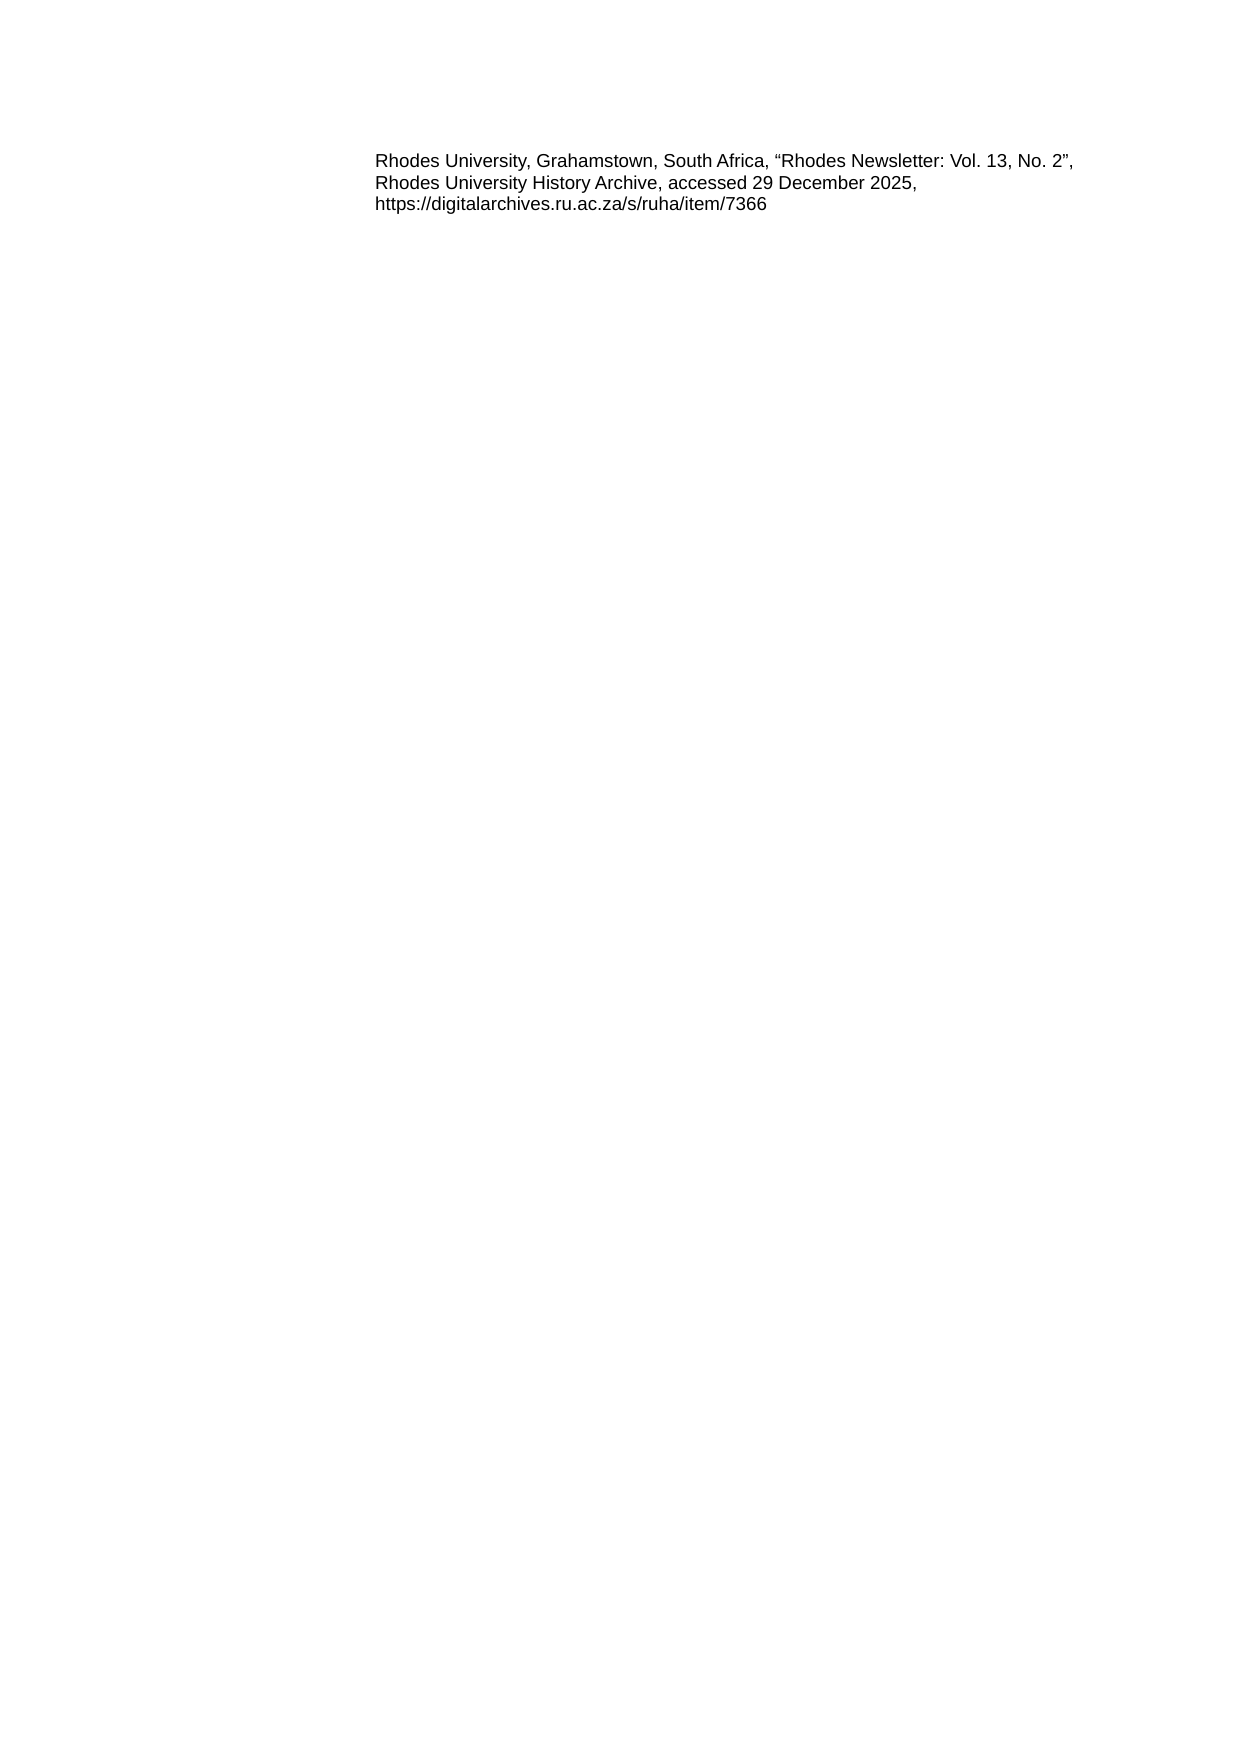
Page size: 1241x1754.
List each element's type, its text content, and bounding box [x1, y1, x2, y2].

text Rhodes University, Grahamstown, South Africa, “Rhodes Newsletter: Vol. 13, No. 2”, Rhodes University History Archive, accessed 29 December 2025, https://digitalarchives.ru.ac.za/s/ruha/item/7366 [375, 150, 1090, 215]
